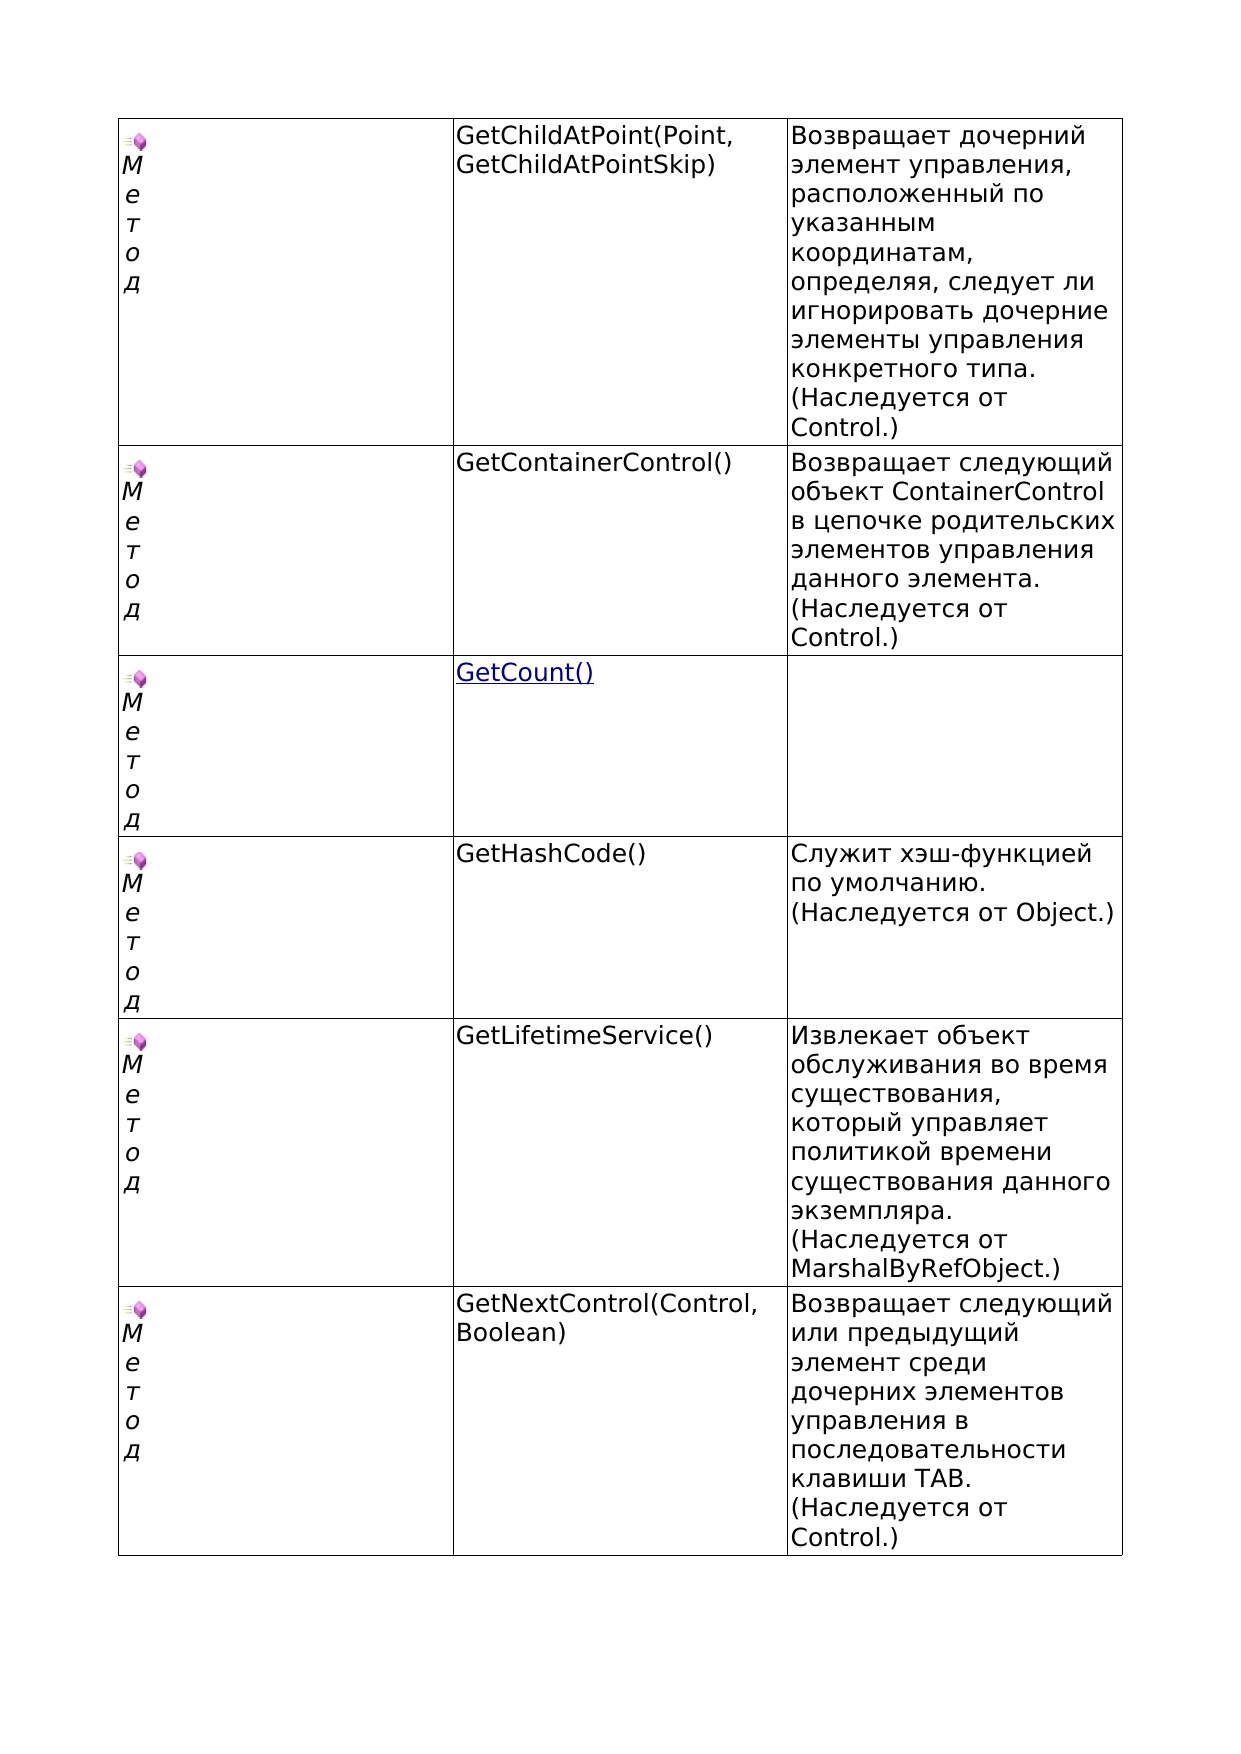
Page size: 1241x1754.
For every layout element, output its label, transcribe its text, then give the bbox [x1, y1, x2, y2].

table_cell Возвращает следующий или предыдущий элемент среди дочерних элементов управления в последовательности клавиши TAB. (Наследуется от Control.) [788, 1287, 1122, 1555]
picture [121, 852, 147, 870]
table_cell GetCount() [454, 656, 787, 836]
table_cell GetHashCode() [454, 837, 787, 1018]
table_cell GetContainerControl() [454, 446, 787, 655]
table_cell [119, 656, 453, 836]
table_cell [119, 1019, 453, 1286]
table_cell [119, 1287, 453, 1555]
table_cell Возвращает следующий объект ContainerControl в цепочке родительских элементов управления данного элемента. (Наследуется от Control.) [788, 446, 1122, 655]
table_cell Извлекает объект обслуживания во время существования, который управляет политикой времени существования данного экземпляра. (Наследуется от MarshalByRefObject.) [788, 1019, 1122, 1286]
picture [121, 1033, 147, 1051]
picture [121, 460, 147, 478]
table_cell Служит хэш-функцией по умолчанию. (Наследуется от Object.) [788, 837, 1122, 1018]
table_cell [119, 119, 453, 445]
table_cell [119, 446, 453, 655]
table_cell GetChildAtPoint(Point, GetChildAtPointSkip) [454, 119, 787, 445]
picture [121, 133, 147, 151]
table_cell [788, 656, 1122, 836]
table_cell Возвращает дочерний элемент управления, расположенный по указанным координатам, определяя, следует ли игнорировать дочерние элементы управления конкретного типа. (Наследуется от Control.) [788, 119, 1122, 445]
picture [121, 670, 147, 688]
table_cell [119, 837, 453, 1018]
picture [121, 1301, 147, 1319]
table_cell GetNextControl(Control, Boolean) [454, 1287, 787, 1555]
table_cell GetLifetimeService() [454, 1019, 787, 1286]
